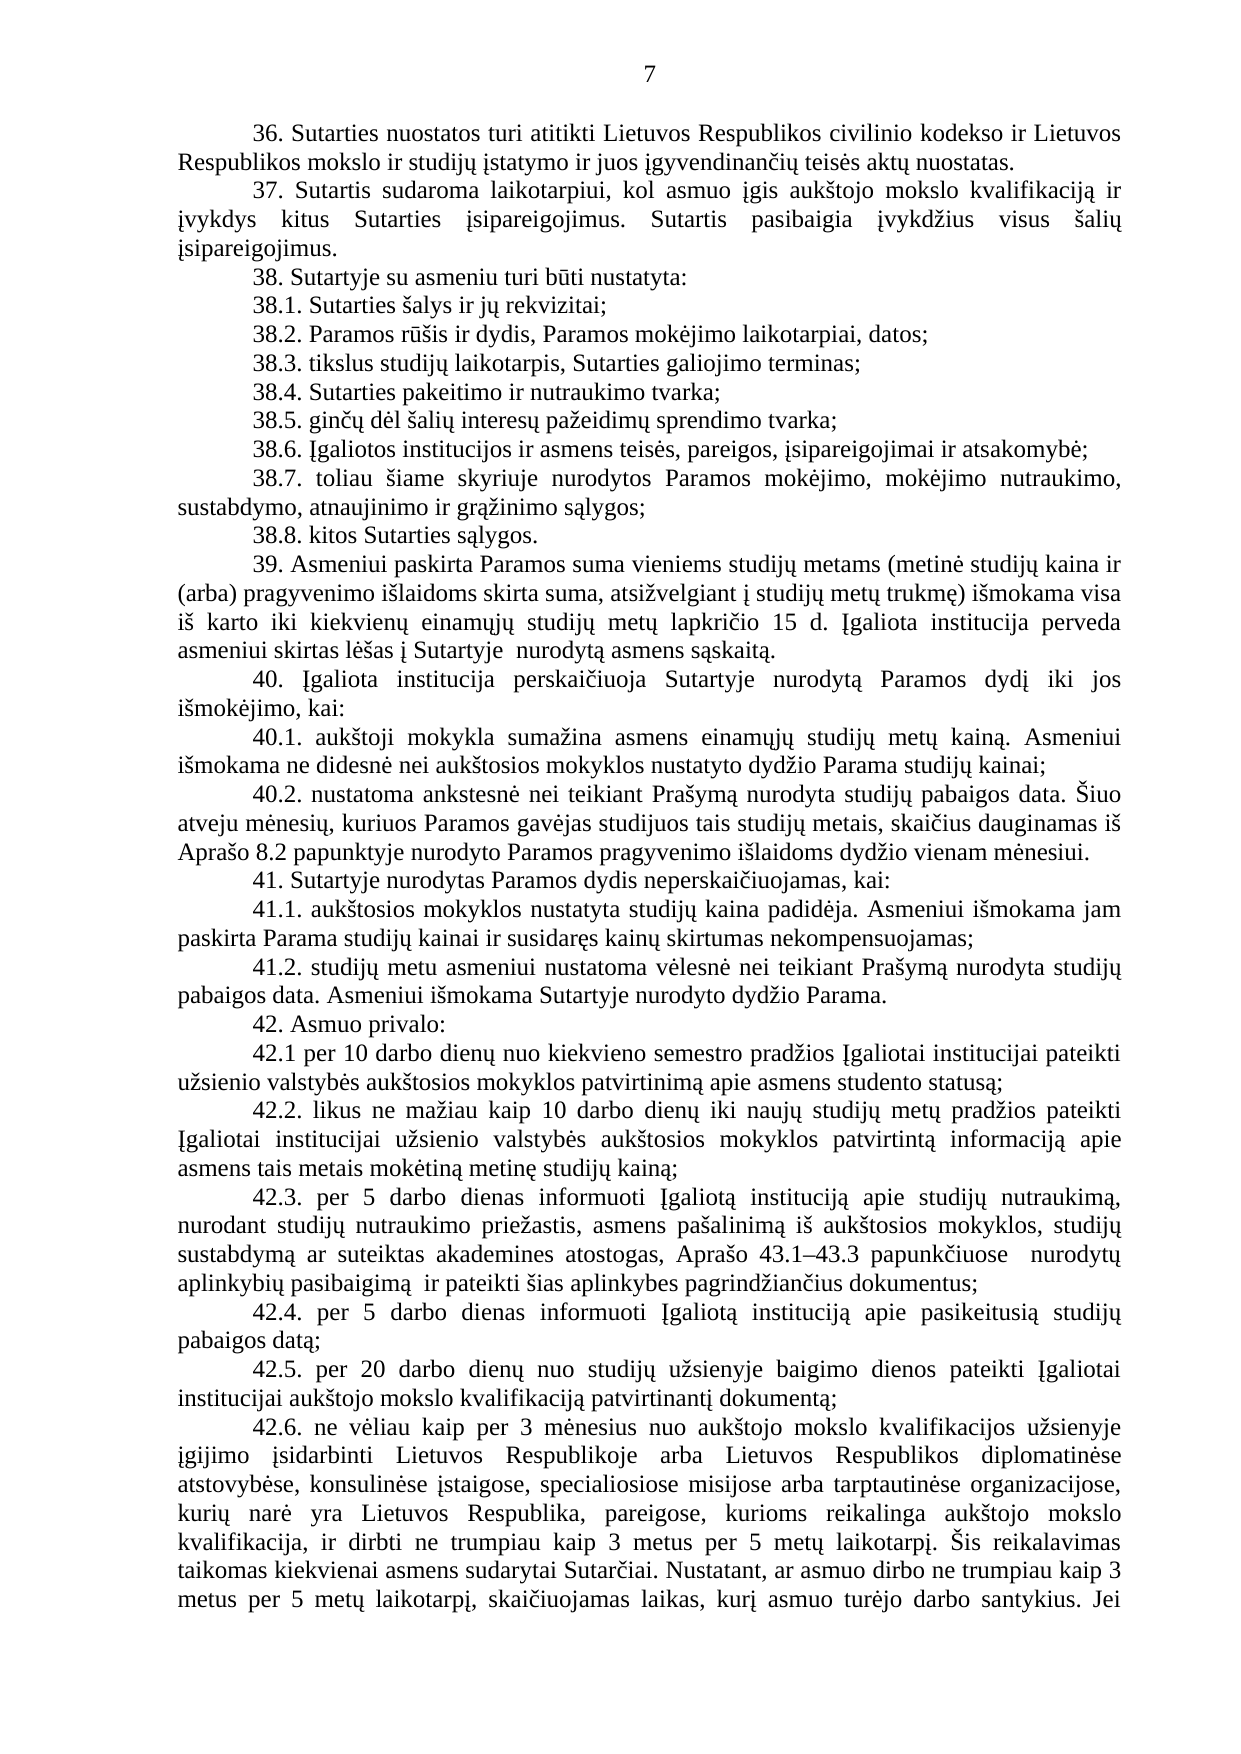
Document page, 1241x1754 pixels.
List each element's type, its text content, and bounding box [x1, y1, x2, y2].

text 41.2. studijų metu asmeniui nustatoma vėlesnė nei teikiant Prašymą nurodyta studijų pabaigos data. Asmeniui išmokama Sutartyje nurodyto dydžio Parama. [177, 952, 1122, 1009]
text 42.4. per 5 darbo dienas informuoti Įgaliotą instituciją apie pasikeitusią studijų pabaigos datą; [177, 1297, 1122, 1354]
text 42.2. likus ne mažiau kaip 10 darbo dienų iki naujų studijų metų pradžios pateikti Įgaliotai institucijai užsienio valstybės aukštosios mokyklos patvirtintą informaciją apie asmens tais metais mokėtiną metinę studijų kainą; [177, 1096, 1122, 1182]
text 40.2. nustatoma ankstesnė nei teikiant Prašymą nurodyta studijų pabaigos data. Šiuo atveju mėnesių, kuriuos Paramos gavėjas studijuos tais studijų metais, skaičius dauginamas iš Aprašo 8.2 papunktyje nurodyto Paramos pragyvenimo išlaidoms dydžio vienam mėnesiui. [177, 779, 1122, 866]
text 38.7. toliau šiame skyriuje nurodytos Paramos mokėjimo, mokėjimo nutraukimo, sustabdymo, atnaujinimo ir grąžinimo sąlygos; [177, 463, 1122, 521]
text 38.5. ginčų dėl šalių interesų pažeidimų sprendimo tvarka; [177, 406, 1122, 434]
text 38.4. Sutarties pakeitimo ir nutraukimo tvarka; [177, 377, 1122, 406]
text 42.5. per 20 darbo dienų nuo studijų užsienyje baigimo dienos pateikti Įgaliotai institucijai aukštojo mokslo kvalifikaciją patvirtinantį dokumentą; [177, 1354, 1122, 1412]
text 38.1. Sutarties šalys ir jų rekvizitai; [177, 291, 1122, 319]
text 42.6. ne vėliau kaip per 3 mėnesius nuo aukštojo mokslo kvalifikacijos užsienyje įgijimo įsidarbinti Lietuvos Respublikoje arba Lietuvos Respublikos diplomatinėse atstovybėse, konsulinėse įstaigose, specialiosiose misijose arba tarptautinėse organizacijose, kurių narė yra Lietuvos Respublika, pareigose, kurioms reikalinga aukštojo mokslo kvalifikacija, ir dirbti ne trumpiau kaip 3 metus per 5 metų laikotarpį. Šis reikalavimas taikomas kiekvienai asmens sudarytai Sutarčiai. Nustatant, ar asmuo dirbo ne trumpiau kaip 3 metus per 5 metų laikotarpį, skaičiuojamas laikas, kurį asmuo turėjo darbo santykius. Jei [177, 1412, 1122, 1613]
text 38. Sutartyje su asmeniu turi būti nustatyta: [177, 262, 1122, 291]
text 42.1 per 10 darbo dienų nuo kiekvieno semestro pradžios Įgaliotai institucijai pateikti užsienio valstybės aukštosios mokyklos patvirtinimą apie asmens studento statusą; [177, 1038, 1122, 1096]
text 42.3. per 5 darbo dienas informuoti Įgaliotą instituciją apie studijų nutraukimą, nurodant studijų nutraukimo priežastis, asmens pašalinimą iš aukštosios mokyklos, studijų sustabdymą ar suteiktas akademines atostogas, Aprašo 43.1–43.3 papunkčiuose nurodytų aplinkybių pasibaigimą ir pateikti šias aplinkybes pagrindžiančius dokumentus; [177, 1182, 1122, 1297]
text 36. Sutarties nuostatos turi atitikti Lietuvos Respublikos civilinio kodekso ir Lietuvos Respublikos mokslo ir studijų įstatymo ir juos įgyvendinančių teisės aktų nuostatas. [177, 118, 1122, 176]
text 41. Sutartyje nurodytas Paramos dydis neperskaičiuojamas, kai: [177, 866, 1122, 894]
text 39. Asmeniui paskirta Paramos suma vieniems studijų metams (metinė studijų kaina ir (arba) pragyvenimo išlaidoms skirta suma, atsižvelgiant į studijų metų trukmę) išmokama visa iš karto iki kiekvienų einamųjų studijų metų lapkričio 15 d. Įgaliota institucija perveda asmeniui skirtas lėšas į Sutartyje nurodytą asmens sąskaitą. [177, 549, 1122, 664]
text 37. Sutartis sudaroma laikotarpiui, kol asmuo įgis aukštojo mokslo kvalifikaciją ir įvykdys kitus Sutarties įsipareigojimus. Sutartis pasibaigia įvykdžius visus šalių įsipareigojimus. [177, 176, 1122, 262]
text 40. Įgaliota institucija perskaičiuoja Sutartyje nurodytą Paramos dydį iki jos išmokėjimo, kai: [177, 664, 1122, 722]
text 41.1. aukštosios mokyklos nustatyta studijų kaina padidėja. Asmeniui išmokama jam paskirta Parama studijų kainai ir susidaręs kainų skirtumas nekompensuojamas; [177, 894, 1122, 952]
text 38.2. Paramos rūšis ir dydis, Paramos mokėjimo laikotarpiai, datos; [177, 319, 1122, 348]
text 42. Asmuo privalo: [177, 1009, 1122, 1038]
text 38.8. kitos Sutarties sąlygos. [177, 521, 1122, 549]
text 38.3. tikslus studijų laikotarpis, Sutarties galiojimo terminas; [177, 348, 1122, 377]
text 38.6. Įgaliotos institucijos ir asmens teisės, pareigos, įsipareigojimai ir atsakomybė; [177, 434, 1122, 463]
text 40.1. aukštoji mokykla sumažina asmens einamųjų studijų metų kainą. Asmeniui išmokama ne didesnė nei aukštosios mokyklos nustatyto dydžio Parama studijų kainai; [177, 722, 1122, 779]
